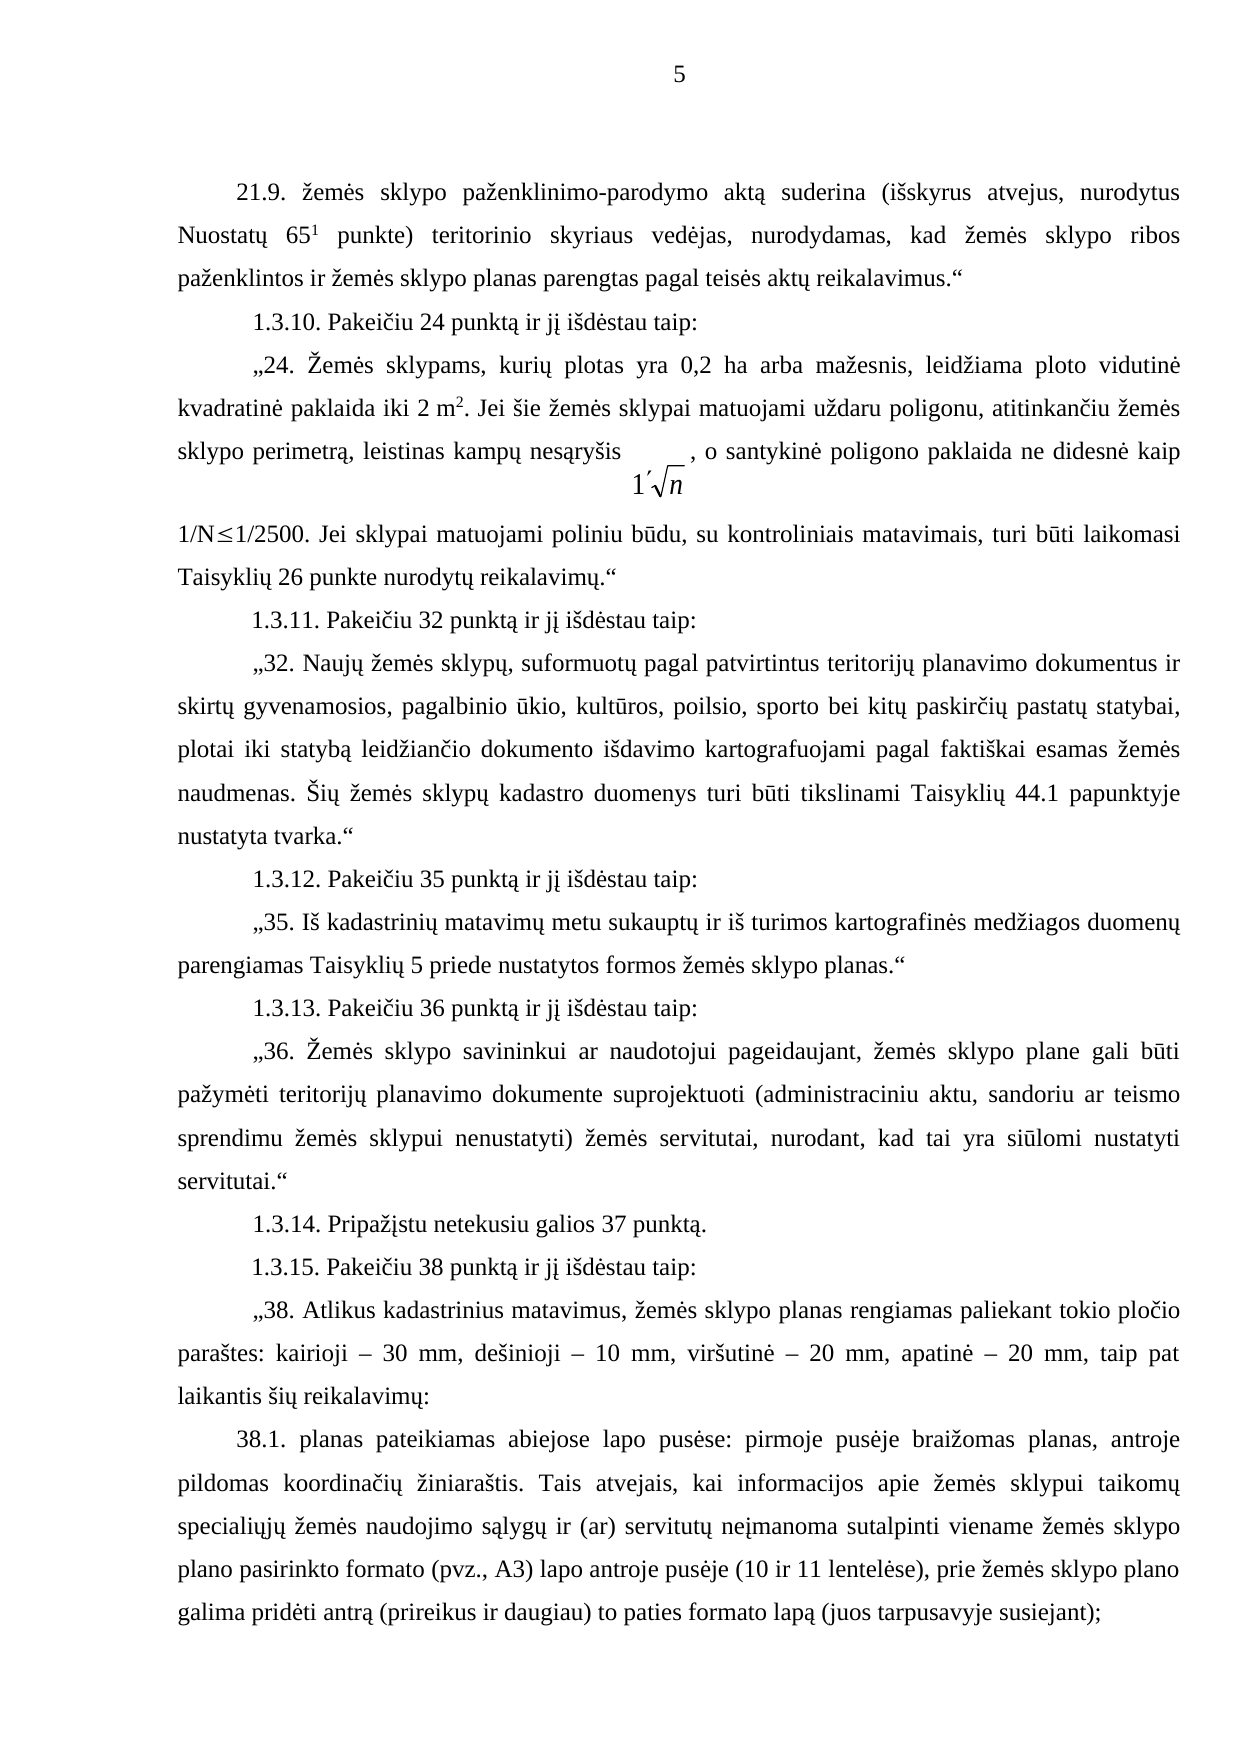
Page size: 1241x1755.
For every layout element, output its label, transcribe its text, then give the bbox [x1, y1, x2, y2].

text 1.3.15. Pakeičiu 38 punktą ir jį išdėstau taip: [177, 1252, 1181, 1281]
text 21.9. žemės sklypo paženklinimo-parodymo aktą suderina (išskyrus atvejus, nurodytus Nuostatų 651 punkte) teritorinio skyriaus vedėjas, nurodydamas, kad žemės sklypo ribos paženklintos ir žemės sklypo planas parengtas pagal teisės aktų reikalavimus.“ [177, 177, 1181, 292]
text 38.1. planas pateikiamas abiejose lapo pusėse: pirmoje pusėje braižomas planas, antroje pildomas koordinačių žiniaraštis. Tais atvejais, kai informacijos apie žemės sklypui taikomų specialiųjų žemės naudojimo sąlygų ir (ar) servitutų neįmanoma sutalpinti viename žemės sklypo plano pasirinkto formato (pvz., A3) lapo antroje pusėje (10 ir 11 lentelėse), prie žemės sklypo plano galima pridėti antrą (prireikus ir daugiau) to paties formato lapą (juos tarpusavyje susiejant); [177, 1424, 1181, 1626]
text 1.3.12. Pakeičiu 35 punktą ir jį išdėstau taip: [177, 864, 1181, 893]
text „36. Žemės sklypo savininkui ar naudotojui pageidaujant, žemės sklypo plane gali būti pažymėti teritorijų planavimo dokumente suprojektuoti (administraciniu aktu, sandoriu ar teismo sprendimu žemės sklypui nenustatyti) žemės servitutai, nurodant, kad tai yra siūlomi nustatyti servitutai.“ [177, 1036, 1181, 1194]
text 1.3.13. Pakeičiu 36 punktą ir jį išdėstau taip: [177, 993, 1181, 1022]
text 1.3.14. Pripažįstu netekusiu galios 37 punktą. [177, 1209, 1181, 1238]
text „38. Atlikus kadastrinius matavimus, žemės sklypo planas rengiamas paliekant tokio pločio paraštes: kairioji – 30 mm, dešinioji – 10 mm, viršutinė – 20 mm, apatinė – 20 mm, taip pat laikantis šių reikalavimų: [177, 1295, 1181, 1410]
text 1.3.11. Pakeičiu 32 punktą ir jį išdėstau taip: [177, 605, 1181, 634]
text „24. Žemės sklypams, kurių plotas yra 0,2 ha arba mažesnis, leidžiama ploto vidutinė kvadratinė paklaida iki 2 m2. Jei šie žemės sklypai matuojami uždaru poligonu, atitinkančiu žemės sklypo perimetrą, leistinas kampų nesąryšis , o santykinė poligono paklaida ne didesnė kaip 1/N1/2500. Jei sklypai matuojami poliniu būdu, su kontroliniais matavimais, turi būti laikomasi Taisyklių 26 punkte nurodytų reikalavimų.“ [177, 350, 1181, 591]
text „35. Iš kadastrinių matavimų metu sukauptų ir iš turimos kartografinės medžiagos duomenų parengiamas Taisyklių 5 priede nustatytos formos žemės sklypo planas.“ [177, 907, 1181, 979]
text „32. Naujų žemės sklypų, suformuotų pagal patvirtintus teritorijų planavimo dokumentus ir skirtų gyvenamosios, pagalbinio ūkio, kultūros, poilsio, sporto bei kitų paskirčių pastatų statybai, plotai iki statybą leidžiančio dokumento išdavimo kartografuojami pagal faktiškai esamas žemės naudmenas. Šių žemės sklypų kadastro duomenys turi būti tikslinami Taisyklių 44.1 papunktyje nustatyta tvarka.“ [177, 648, 1181, 849]
text 1.3.10. Pakeičiu 24 punktą ir jį išdėstau taip: [177, 307, 1181, 335]
